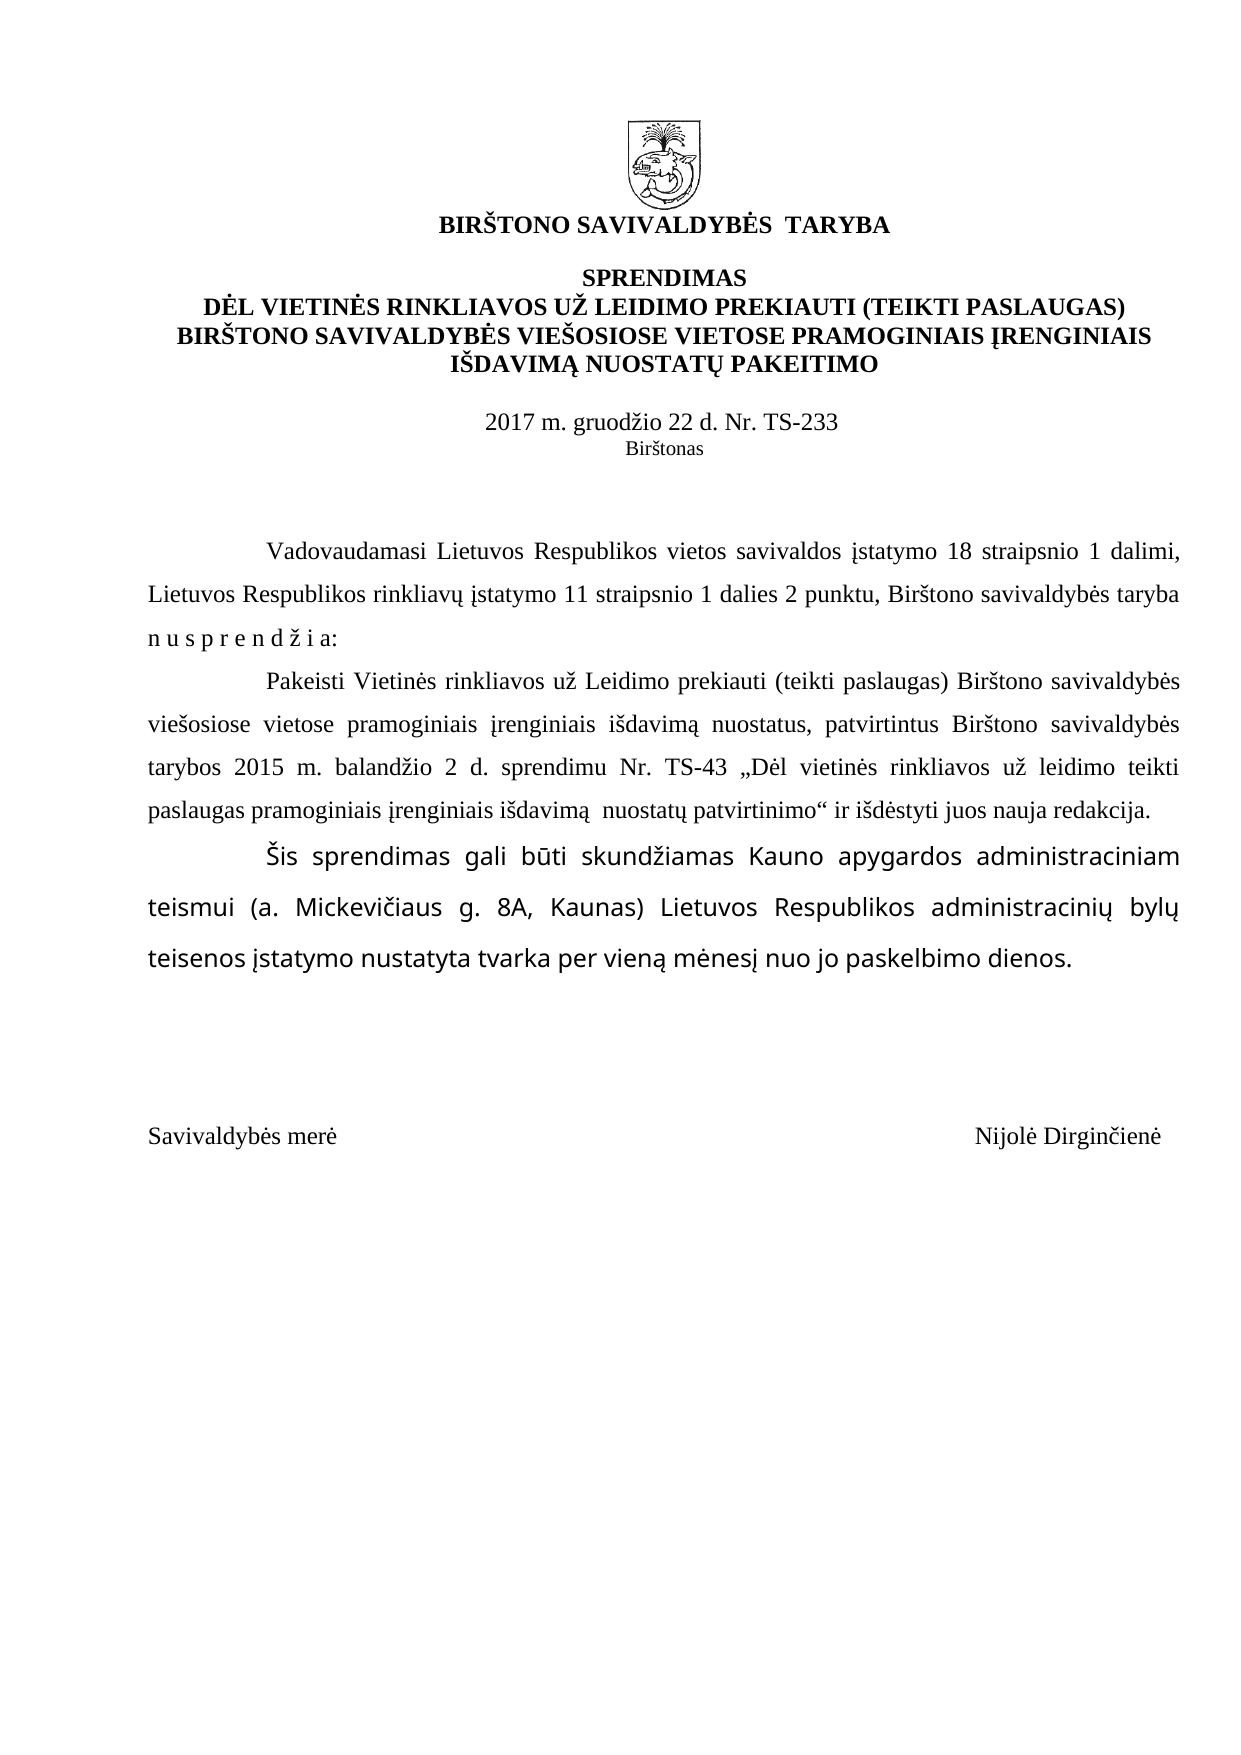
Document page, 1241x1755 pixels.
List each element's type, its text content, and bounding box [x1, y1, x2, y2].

text Pakeisti Vietinės rinkliavos už Leidimo prekiauti (teikti paslaugas) Birštono savivaldybės viešosiose vietose pramoginiais įrenginiais išdavimą nuostatus, patvirtintus Birštono savivaldybės tarybos 2015 m. balandžio 2 d. sprendimu Nr. TS-43 „Dėl vietinės rinkliavos už leidimo teikti paslaugas pramoginiais įrenginiais išdavimą nuostatų patvirtinimo“ ir išdėstyti juos nauja redakcija. [148, 666, 1181, 824]
text Vadovaudamasi Lietuvos Respublikos vietos savivaldos įstatymo 18 straipsnio 1 dalimi, Lietuvos Respublikos rinkliavų įstatymo 11 straipsnio 1 dalies 2 punktu, Birštono savivaldybės taryba n u s p r e n d ž i a: [148, 536, 1181, 651]
text DĖL VIETINĖS RINKLIAVOS UŽ LEIDIMO PREKIAUTI (TEIKTI PASLAUGAS) BIRŠTONO SAVIVALDYBĖS VIEŠOSIOSE VIETOSE PRAMOGINIAIS ĮRENGINIAIS IŠDAVIMĄ NUOSTATŲ PAKEITIMO [148, 292, 1181, 378]
text Šis sprendimas gali būti skundžiamas Kauno apygardos administraciniam teismui (a. Mickevičiaus g. 8A, Kaunas) Lietuvos Respublikos administracinių bylų teisenos įstatymo nustatyta tvarka per vieną mėnesį nuo jo paskelbimo dienos. [148, 838, 1181, 974]
text BIRŠTONO SAVIVALDYBĖS TARYBA [148, 210, 1181, 239]
text SPRENDIMAS [148, 263, 1181, 292]
text 2017 m. gruodžio 22 d. Nr. TS-233 [148, 407, 1181, 436]
text Birštonas [148, 436, 1181, 460]
text Savivaldybės merė Nijolė Dirginčienė [148, 1121, 1181, 1149]
